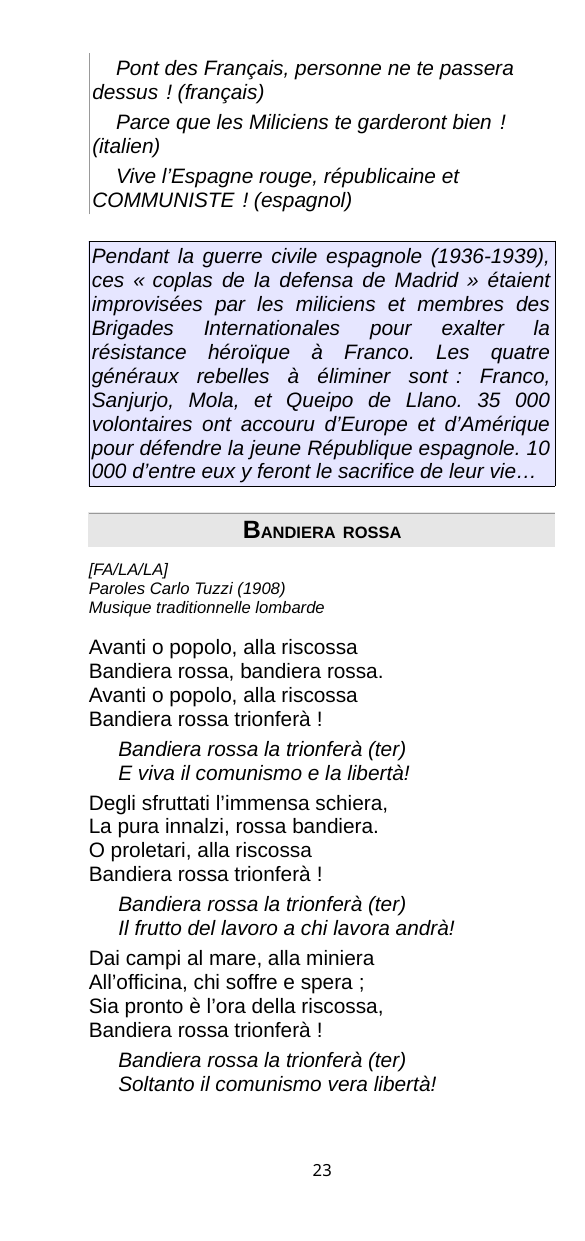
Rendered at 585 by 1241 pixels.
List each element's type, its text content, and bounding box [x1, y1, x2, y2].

text Pont des Français, personne ne te passera dessus ! (français) [90, 53, 555, 107]
text Bandiera rossa la trionferà (ter) Soltanto il comunismo vera libertà! [118, 1048, 555, 1096]
text Avanti o popolo, alla riscossa Bandiera rossa, bandiera rossa. Avanti o popolo, alla riscossa Bandiera rossa trionferà ! [88, 635, 555, 731]
text Parce que les Miliciens te garderont bien ! (italien) [90, 107, 555, 161]
subtitle Bandiera rossa [88, 514, 555, 547]
text Pendant la guerre civile espagnole (1936-1939), ces « coplas de la defensa de Madrid » étaient improvisées par les miliciens et membres des Brigades Internationales pour exalter la résistance héroïque à Franco. Les quatre généraux rebelles à éliminer sont : Franco, Sanjurjo, Mola, et Queipo de Llano. 35 000 volontaires ont accouru d’Europe et d’Amérique pour défendre la jeune République espagnole. 10 000 d’entre eux y feront le sacrifice de leur vie… [90, 242, 555, 486]
text Bandiera rossa la trionferà (ter) E viva il comunismo e la libertà! [118, 737, 555, 784]
text Paroles Carlo Tuzzi (1908) Musique traditionnelle lombarde [88, 579, 555, 617]
text [FA/LA/LA] [88, 559, 555, 579]
text Vive l’Espagne rouge, républicaine et COMMUNISTE ! (espagnol) [90, 161, 555, 214]
text Bandiera rossa la trionferà (ter) Il frutto del lavoro a chi lavora andrà! [118, 892, 555, 940]
text Dai campi al mare, alla miniera All’officina, chi soffre e spera ; Sia pronto è l’ora della riscossa, Bandiera rossa trionferà ! [88, 946, 555, 1042]
text Degli sfruttati l’immensa schiera, La pura innalzi, rossa bandiera. O proletari, alla riscossa Bandiera rossa trionferà ! [88, 790, 555, 886]
